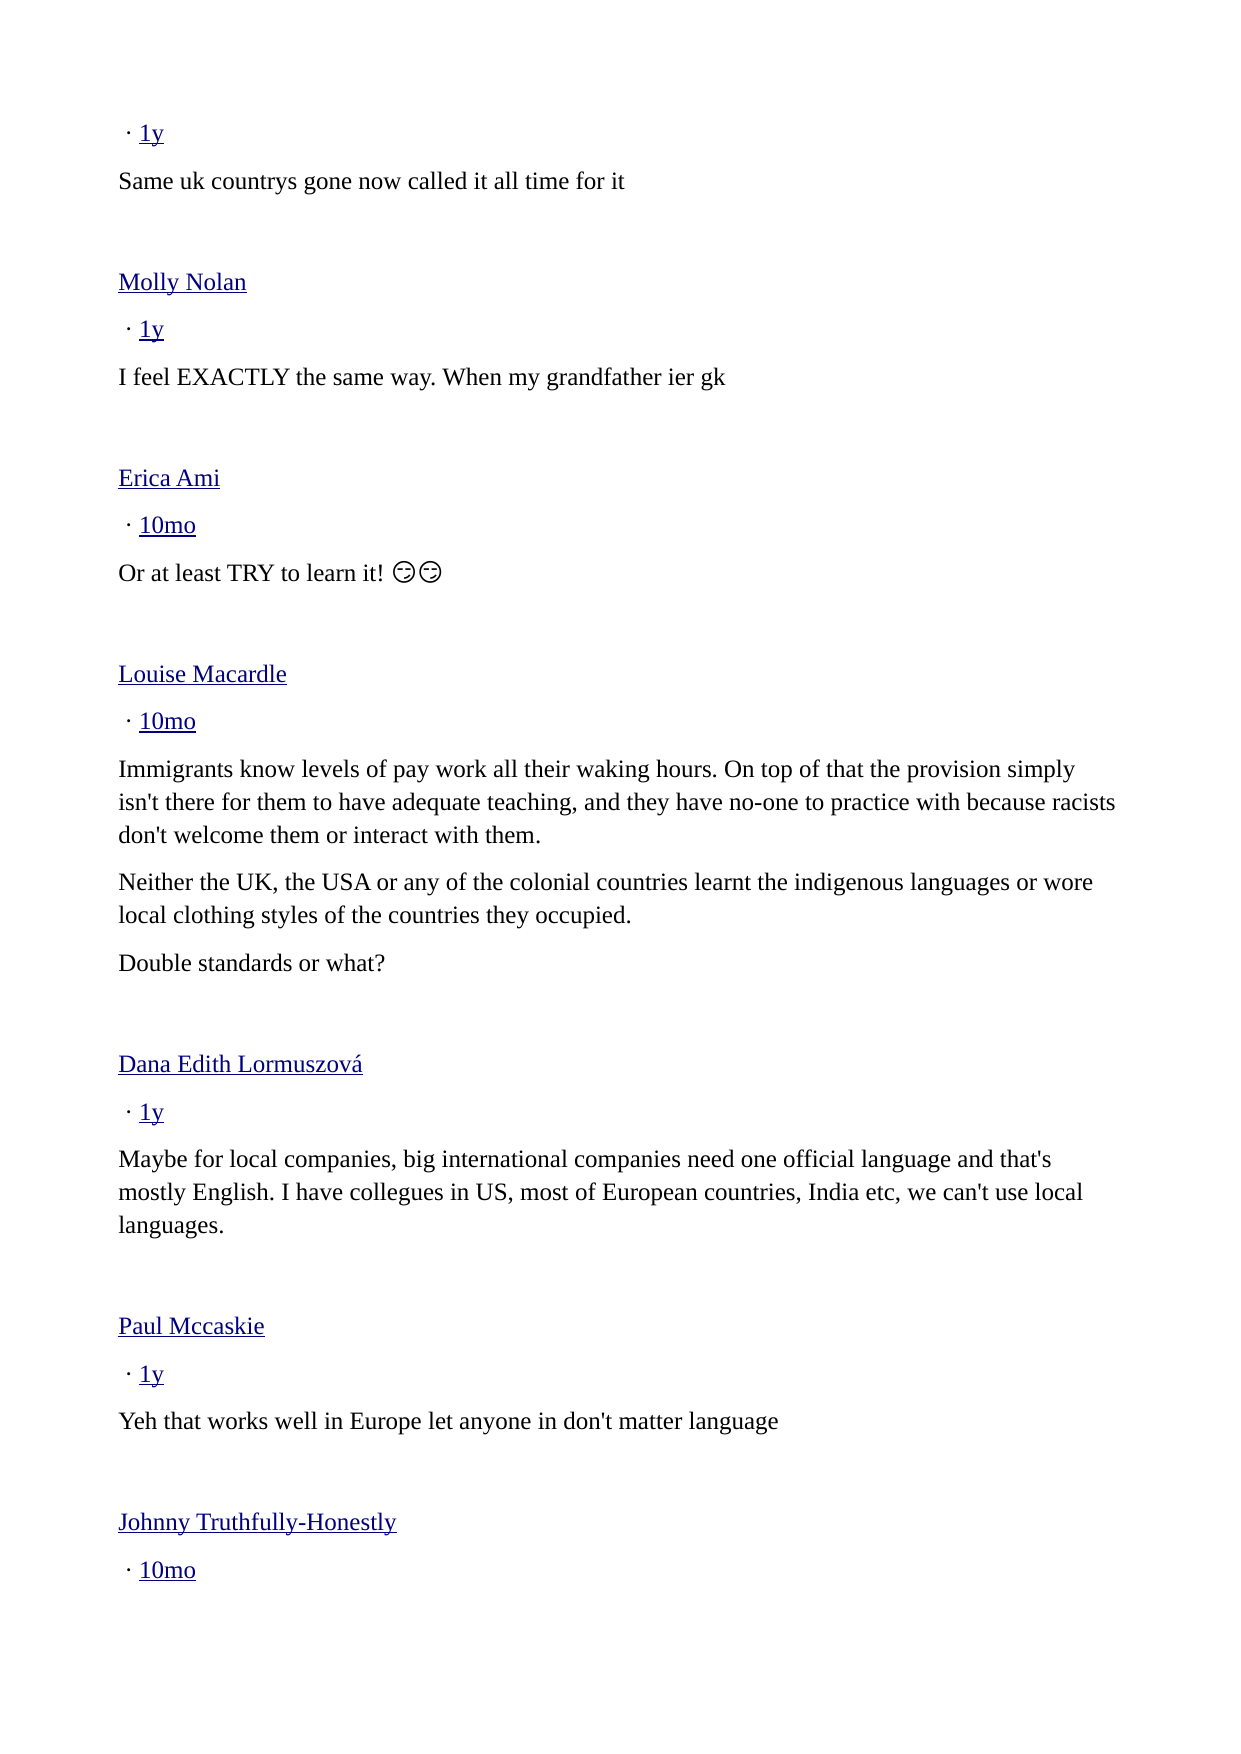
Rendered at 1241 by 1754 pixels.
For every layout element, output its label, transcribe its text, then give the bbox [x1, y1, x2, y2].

text Louise Macardle [118, 659, 1122, 687]
text · 10mo [118, 510, 1122, 539]
text Johnny Truthfully-Honestly [118, 1507, 1122, 1536]
text · 10mo [118, 706, 1122, 735]
text · 1y [118, 1097, 1122, 1125]
text Molly Nolan [118, 267, 1122, 295]
text Erica Ami [118, 463, 1122, 491]
text Neither the UK, the USA or any of the colonial countries learnt the indigenous languages or wore local clothing styles of the countries they occupied. [118, 867, 1122, 929]
text Double standards or what? [118, 948, 1122, 977]
text Same uk countrys gone now called it all time for it [118, 166, 1122, 194]
text · 1y [118, 1359, 1122, 1387]
text Paul Mccaskie [118, 1311, 1122, 1340]
text · 10mo [118, 1555, 1122, 1583]
text Immigrants know levels of pay work all their waking hours. On top of that the provision simply isn't there for them to have adequate teaching, and they have no-one to practice with because racists don't welcome them or interact with them. [118, 754, 1122, 849]
text · 1y [118, 314, 1122, 343]
text Dana Edith Lormuszová [118, 1049, 1122, 1078]
text Maybe for local companies, big international companies need one official language and that's mostly English. I have collegues in US, most of European countries, India etc, we can't use local languages. [118, 1144, 1122, 1239]
text Yeh that works well in Europe let anyone in don't matter language [118, 1406, 1122, 1435]
text Or at least TRY to learn it! 😏😏 [118, 558, 1122, 587]
text · 1y [118, 118, 1122, 147]
text I feel EXACTLY the same way. When my grandfather ier gk [118, 362, 1122, 391]
